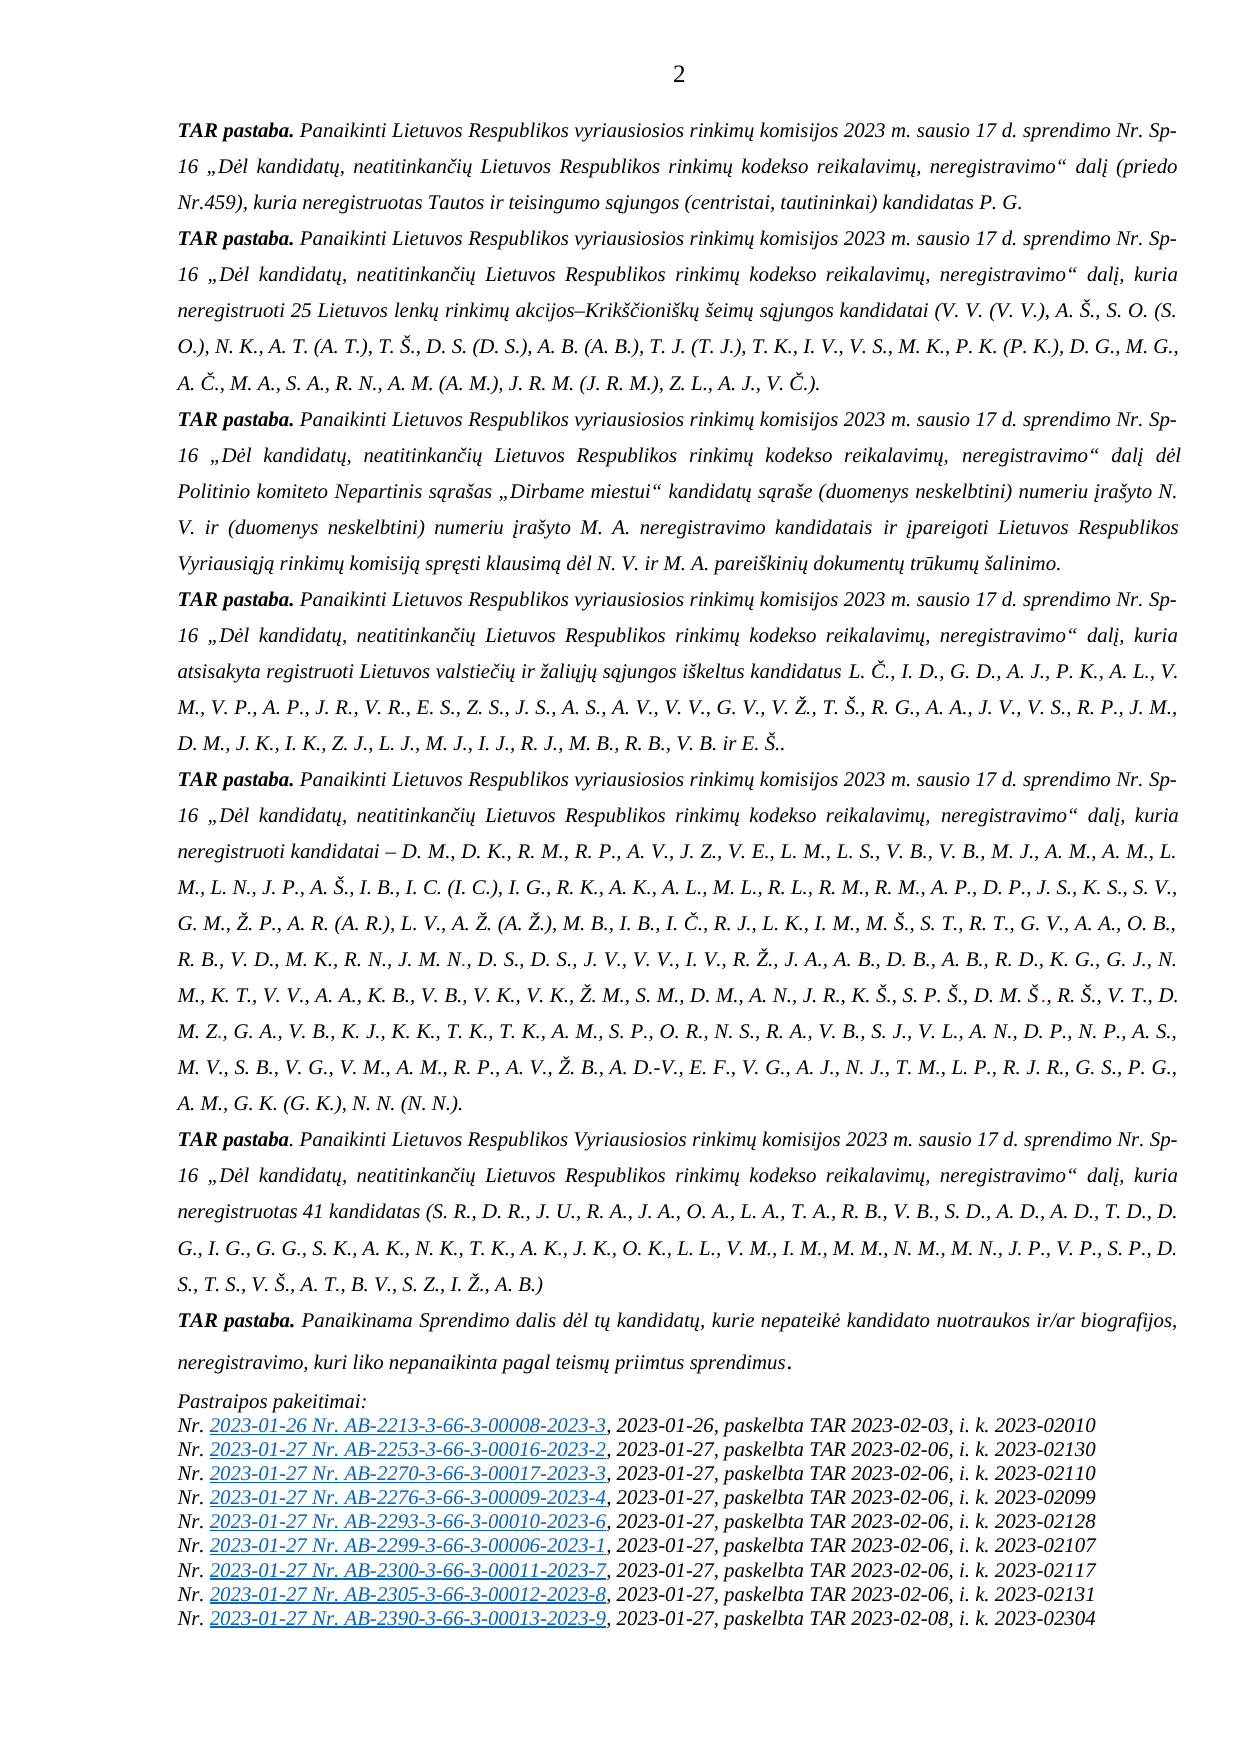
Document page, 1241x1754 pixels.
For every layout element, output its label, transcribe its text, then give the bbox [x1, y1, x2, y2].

text TAR pastaba. Panaikinti Lietuvos Respublikos vyriausiosios rinkimų komisijos 2023 m. sausio 17 d. sprendimo Nr. Sp-16 „Dėl kandidatų, neatitinkančių Lietuvos Respublikos rinkimų kodekso reikalavimų, neregistravimo“ dalį, kuria neregistruoti kandidatai – D. M., D. K., R. M., R. P., A. V., J. Z., V. E., L. M., L. S., V. B., V. B., M. J., A. M., A. M., L. M., L. N., J. P., A. Š., I. B., I. C. (I. C.), I. G., R. K., A. K., A. L., M. L., R. L., R. M., R. M., A. P., D. P., J. S., K. S., S. V., G. M., Ž. P., A. R. (A. R.), L. V., A. Ž. (A. Ž.), M. B., I. B., I. Č., R. J., L. K., I. M., M. Š., S. T., R. T., G. V., A. A., O. B., R. B., V. D., M. K., R. N., J. M. N., D. S., D. S., J. V., V. V., I. V., R. Ž., J. A., A. B., D. B., A. B., R. D., K. G., G. J., N. M., K. T., V. V., A. A., K. B., V. B., V. K., V. K., Ž. M., S. M., D. M., A. N., J. R., K. Š., S. P. Š., D. M. Š., R. Š., V. T., D. M. Z., G. A., V. B., K. J., K. K., T. K., T. K., A. M., S. P., O. R., N. S., R. A., V. B., S. J., V. L., A. N., D. P., N. P., A. S., M. V., S. B., V. G., V. M., A. M., R. P., A. V., Ž. B., A. D.-V., E. F., V. G., A. J., N. J., T. M., L. P., R. J. R., G. S., P. G., A. M., G. K. (G. K.), N. N. (N. N.). [177, 767, 1181, 1115]
text TAR pastaba. Panaikinama Sprendimo dalis dėl tų kandidatų, kurie nepateikė kandidato nuotraukos ir/ar biografijos, neregistravimo, kuri liko nepanaikinta pagal teismų priimtus sprendimus. [177, 1307, 1181, 1375]
text Nr. 2023-01-27 Nr. AB-2390-3-66-3-00013-2023-9, 2023-01-27, paskelbta TAR 2023-02-08, i. k. 2023-02304 [177, 1606, 1181, 1630]
text Nr. 2023-01-27 Nr. AB-2253-3-66-3-00016-2023-2, 2023-01-27, paskelbta TAR 2023-02-06, i. k. 2023-02130 [177, 1437, 1181, 1461]
text Nr. 2023-01-27 Nr. AB-2293-3-66-3-00010-2023-6, 2023-01-27, paskelbta TAR 2023-02-06, i. k. 2023-02128 [177, 1509, 1181, 1533]
text TAR pastaba. Panaikinti Lietuvos Respublikos vyriausiosios rinkimų komisijos 2023 m. sausio 17 d. sprendimo Nr. Sp-16 „Dėl kandidatų, neatitinkančių Lietuvos Respublikos rinkimų kodekso reikalavimų, neregistravimo“ dalį dėl Politinio komiteto Nepartinis sąrašas „Dirbame miestui“ kandidatų sąraše (duomenys neskelbtini) numeriu įrašyto N. V. ir (duomenys neskelbtini) numeriu įrašyto M. A. neregistravimo kandidatais ir įpareigoti Lietuvos Respublikos Vyriausiąją rinkimų komisiją spręsti klausimą dėl N. V. ir M. A. pareiškinių dokumentų trūkumų šalinimo. [177, 406, 1181, 575]
text Nr. 2023-01-27 Nr. AB-2276-3-66-3-00009-2023-4, 2023-01-27, paskelbta TAR 2023-02-06, i. k. 2023-02099 [177, 1485, 1181, 1509]
text TAR pastaba. Panaikinti Lietuvos Respublikos vyriausiosios rinkimų komisijos 2023 m. sausio 17 d. sprendimo Nr. Sp-16 „Dėl kandidatų, neatitinkančių Lietuvos Respublikos rinkimų kodekso reikalavimų, neregistravimo“ dalį (priedo Nr.459), kuria neregistruotas Tautos ir teisingumo sąjungos (centristai, tautininkai) kandidatas P. G. [177, 118, 1181, 214]
text Nr. 2023-01-27 Nr. AB-2300-3-66-3-00011-2023-7, 2023-01-27, paskelbta TAR 2023-02-06, i. k. 2023-02117 [177, 1557, 1181, 1582]
text Nr. 2023-01-27 Nr. AB-2305-3-66-3-00012-2023-8, 2023-01-27, paskelbta TAR 2023-02-06, i. k. 2023-02131 [177, 1582, 1181, 1606]
text Pastraipos pakeitimai: [177, 1389, 1181, 1413]
text TAR pastaba. Panaikinti Lietuvos Respublikos vyriausiosios rinkimų komisijos 2023 m. sausio 17 d. sprendimo Nr. Sp-16 „Dėl kandidatų, neatitinkančių Lietuvos Respublikos rinkimų kodekso reikalavimų, neregistravimo“ dalį, kuria atsisakyta registruoti Lietuvos valstiečių ir žaliųjų sąjungos iškeltus kandidatus L. Č., I. D., G. D., A. J., P. K., A. L., V. M., V. P., A. P., J. R., V. R., E. S., Z. S., J. S., A. S., A. V., V. V., G. V., V. Ž., T. Š., R. G., A. A., J. V., V. S., R. P., J. M., D. M., J. K., I. K., Z. J., L. J., M. J., I. J., R. J., M. B., R. B., V. B. ir E. Š.. [177, 587, 1181, 755]
text Nr. 2023-01-27 Nr. AB-2299-3-66-3-00006-2023-1, 2023-01-27, paskelbta TAR 2023-02-06, i. k. 2023-02107 [177, 1533, 1181, 1557]
text Nr. 2023-01-27 Nr. AB-2270-3-66-3-00017-2023-3, 2023-01-27, paskelbta TAR 2023-02-06, i. k. 2023-02110 [177, 1461, 1181, 1485]
text Nr. 2023-01-26 Nr. AB-2213-3-66-3-00008-2023-3, 2023-01-26, paskelbta TAR 2023-02-03, i. k. 2023-02010 [177, 1413, 1181, 1437]
text TAR pastaba. Panaikinti Lietuvos Respublikos Vyriausiosios rinkimų komisijos 2023 m. sausio 17 d. sprendimo Nr. Sp-16 „Dėl kandidatų, neatitinkančių Lietuvos Respublikos rinkimų kodekso reikalavimų, neregistravimo“ dalį, kuria neregistruotas 41 kandidatas (S. R., D. R., J. U., R. A., J. A., O. A., L. A., T. A., R. B., V. B., S. D., A. D., A. D., T. D., D. G., I. G., G. G., S. K., A. K., N. K., T. K., A. K., J. K., O. K., L. L., V. M., I. M., M. M., N. M., M. N., J. P., V. P., S. P., D. S., T. S., V. Š., A. T., B. V., S. Z., I. Ž., A. B.) [177, 1127, 1181, 1296]
text TAR pastaba. Panaikinti Lietuvos Respublikos vyriausiosios rinkimų komisijos 2023 m. sausio 17 d. sprendimo Nr. Sp-16 „Dėl kandidatų, neatitinkančių Lietuvos Respublikos rinkimų kodekso reikalavimų, neregistravimo“ dalį, kuria neregistruoti 25 Lietuvos lenkų rinkimų akcijos–Krikščioniškų šeimų sąjungos kandidatai (V. V. (V. V.), A. Š., S. O. (S. O.), N. K., A. T. (A. T.), T. Š., D. S. (D. S.), A. B. (A. B.), T. J. (T. J.), T. K., I. V., V. S., M. K., P. K. (P. K.), D. G., M. G., A. Č., M. A., S. A., R. N., A. M. (A. M.), J. R. M. (J. R. M.), Z. L., A. J., V. Č.). [177, 226, 1181, 394]
